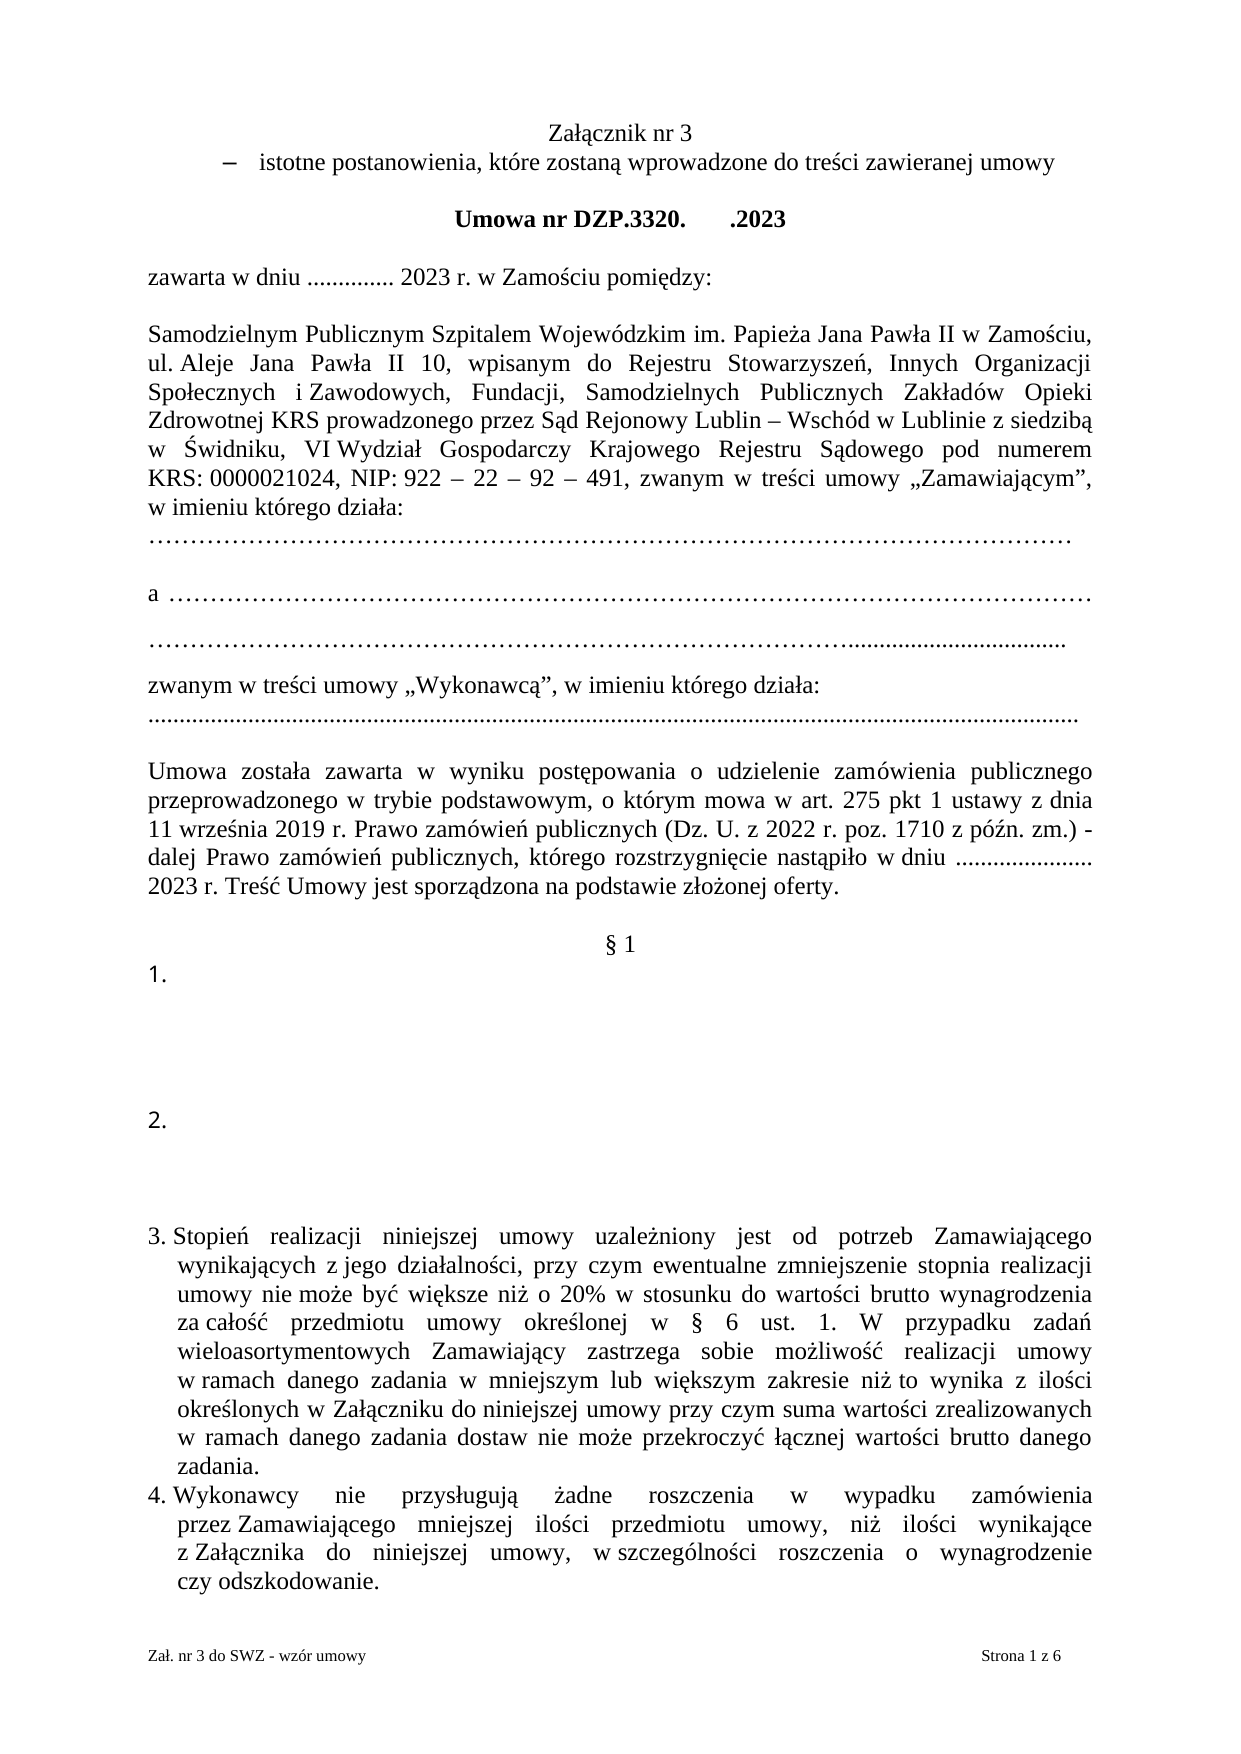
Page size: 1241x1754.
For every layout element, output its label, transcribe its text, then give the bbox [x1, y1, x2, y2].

text Załącznik nr 3 [148, 118, 1093, 147]
text zawarta w dniu .............. 2023 r. w Zamościu pomiędzy: [148, 262, 1093, 291]
text a ………………………………………………………………………………………………… …………………………………………………………………………................................... [148, 578, 1093, 653]
text § 1 [148, 929, 1093, 957]
text Umowa nr DZP.3320. .2023 [148, 204, 1093, 233]
text zwanym w treści umowy „Wykonawcą”, w imieniu którego działa: [148, 670, 1093, 699]
text Umowa została zawarta w wyniku postępowania o udzielenie zamówienia publicznego przeprowadzonego w trybie podstawowym, o którym mowa w art. 275 pkt 1 ustawy z dnia 11 września 2019 r. Prawo zamówień publicznych (Dz. U. z 2022 r. poz. 1710 z późn. zm.) - dalej Prawo zamówień publicznych, którego rozstrzygnięcie nastąpiło w dniu ...................... 2023 r. Treść Umowy jest sporządzona na podstawie złożonej oferty. [148, 756, 1093, 900]
text ………………………………………………………………………………………………… [148, 521, 1093, 549]
list istotne postanowienia, które zostaną wprowadzone do treści zawieranej umowy [185, 147, 1093, 176]
list Stopień realizacji niniejszej umowy uzależniony jest od potrzeb Zamawiającego wynikających z jego działalności, przy czym ewentualne zmniejszenie stopnia realizacji umowy nie może być większe niż o 20% w stosunku do wartości brutto wynagrodzenia za całość przedmiotu umowy określonej w § 6 ust. 1. W przypadku zadań wieloasortymentowych Zamawiający zastrzega sobie możliwość realizacji umowy w ramach danego zadania w mniejszym lub większym zakresie niż to wynika z ilości określonych w Załączniku do niniejszej umowy przy czym suma wartości zrealizowanych w ramach danego zadania dostaw nie może przekroczyć łącznej wartości brutto danego zadania. [148, 1221, 1093, 1480]
list Przedmiotem niniejszej Umowy jest sprzedaż i dostawa spiral embolizacyjnych do zabiegów endowaskularnych (zwanych dalej łącznie jako „Przedmiot Umowy” lub „sprzęt”) dla Samodzielnego Publicznego Szpitala Wojewódzkiego im. Papieża Jana Pawła II w Zamościu ul. Aleje Jana Pawła II 10, których szczegółowy asortyment i ilości, zostały określone w Załączniku do niniejszej umowy, stanowiącym jej integralną część. [148, 957, 1093, 1104]
list Wykonawcy nie przysługują żadne roszczenia w wypadku zamówienia przez Zamawiającego mniejszej ilości przedmiotu umowy, niż ilości wynikające z Załącznika do niniejszej umowy, w szczególności roszczenia o wynagrodzenie czy odszkodowanie. [148, 1480, 1093, 1595]
text ..................................................................................................................................................... [148, 699, 1093, 727]
list Wykonawca gwarantuje, że przedmiot umowy jest fabrycznie nowy, dobrej jakości oraz został dopuszczony do obrotu i używania na terenie Polski zgodnie z obowiązującymi przepisami prawa, w szczególności zgodnie z ustawą z dnia 7 kwietnia 2022 r. o wyrobach medycznych, oraz posiada terminy ważności nie krótsze niż 6 miesięcy od daty dostawy. [148, 1104, 1093, 1221]
text Samodzielnym Publicznym Szpitalem Wojewódzkim im. Papieża Jana Pawła II w Zamościu, ul. Aleje Jana Pawła II 10, wpisanym do Rejestru Stowarzyszeń, Innych Organizacji Społecznych i Zawodowych, Fundacji, Samodzielnych Publicznych Zakładów Opieki Zdrowotnej KRS prowadzonego przez Sąd Rejonowy Lublin – Wschód w Lublinie z siedzibą w Świdniku, VI Wydział Gospodarczy Krajowego Rejestru Sądowego pod numerem KRS: 0000021024, NIP: 922 – 22 – 92 – 491, zwanym w treści umowy „Zamawiającym”, w imieniu którego działa: [148, 319, 1093, 521]
